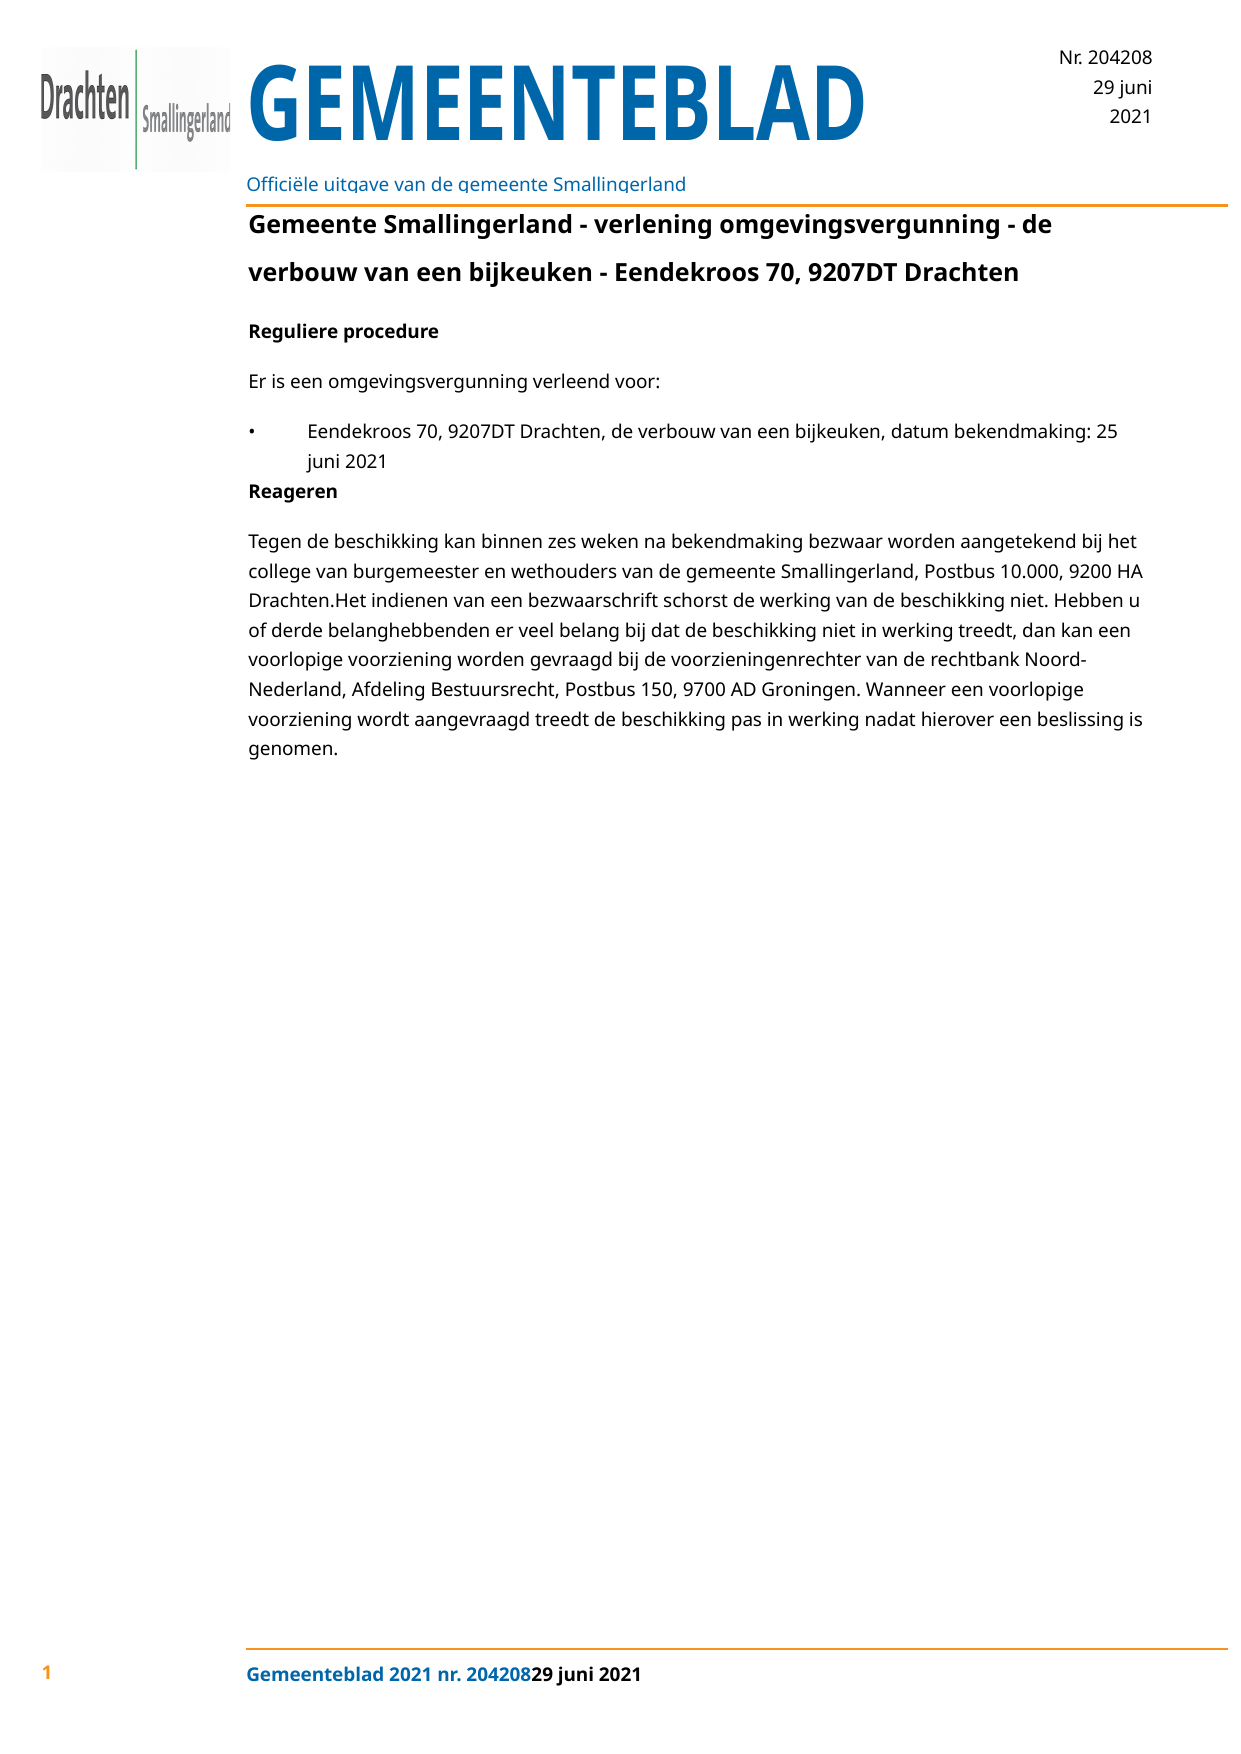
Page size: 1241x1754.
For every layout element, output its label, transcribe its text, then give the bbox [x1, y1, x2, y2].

list Eendekroos 70, 9207DT Drachten, de verbouw van een bijkeuken, datum bekendmaking: 25 juni 2021 [248, 419, 1152, 474]
picture [41, 47, 231, 172]
text Gemeente Smallingerland - verlening omgevingsvergunning - de verbouw van een bijkeuken - Eendekroos 70, 9207DT Drachten [248, 207, 1152, 288]
text Tegen de beschikking kan binnen zes weken na bekendmaking bezwaar worden aangetekend bij het college van burgemeester en wethouders van de gemeente Smallingerland, Postbus 10.000, 9200 HA Drachten.Het indienen van een bezwaarschrift schorst de werking van de beschikking niet. Hebben u of derde belanghebbenden er veel belang bij dat de beschikking niet in werking treedt, dan kan een voorlopige voorziening worden gevraagd bij de voorzieningenrechter van de rechtbank Noord-Nederland, Afdeling Bestuursrecht, Postbus 150, 9700 AD Groningen. Wanneer een voorlopige voorziening wordt aangevraagd treedt de beschikking pas in werking nadat hierover een beslissing is genomen. [248, 528, 1152, 761]
text Reguliere procedure [248, 318, 1152, 344]
text Er is een omgevingsvergunning verleend voor: [248, 368, 1152, 394]
text Reageren [248, 478, 1152, 504]
